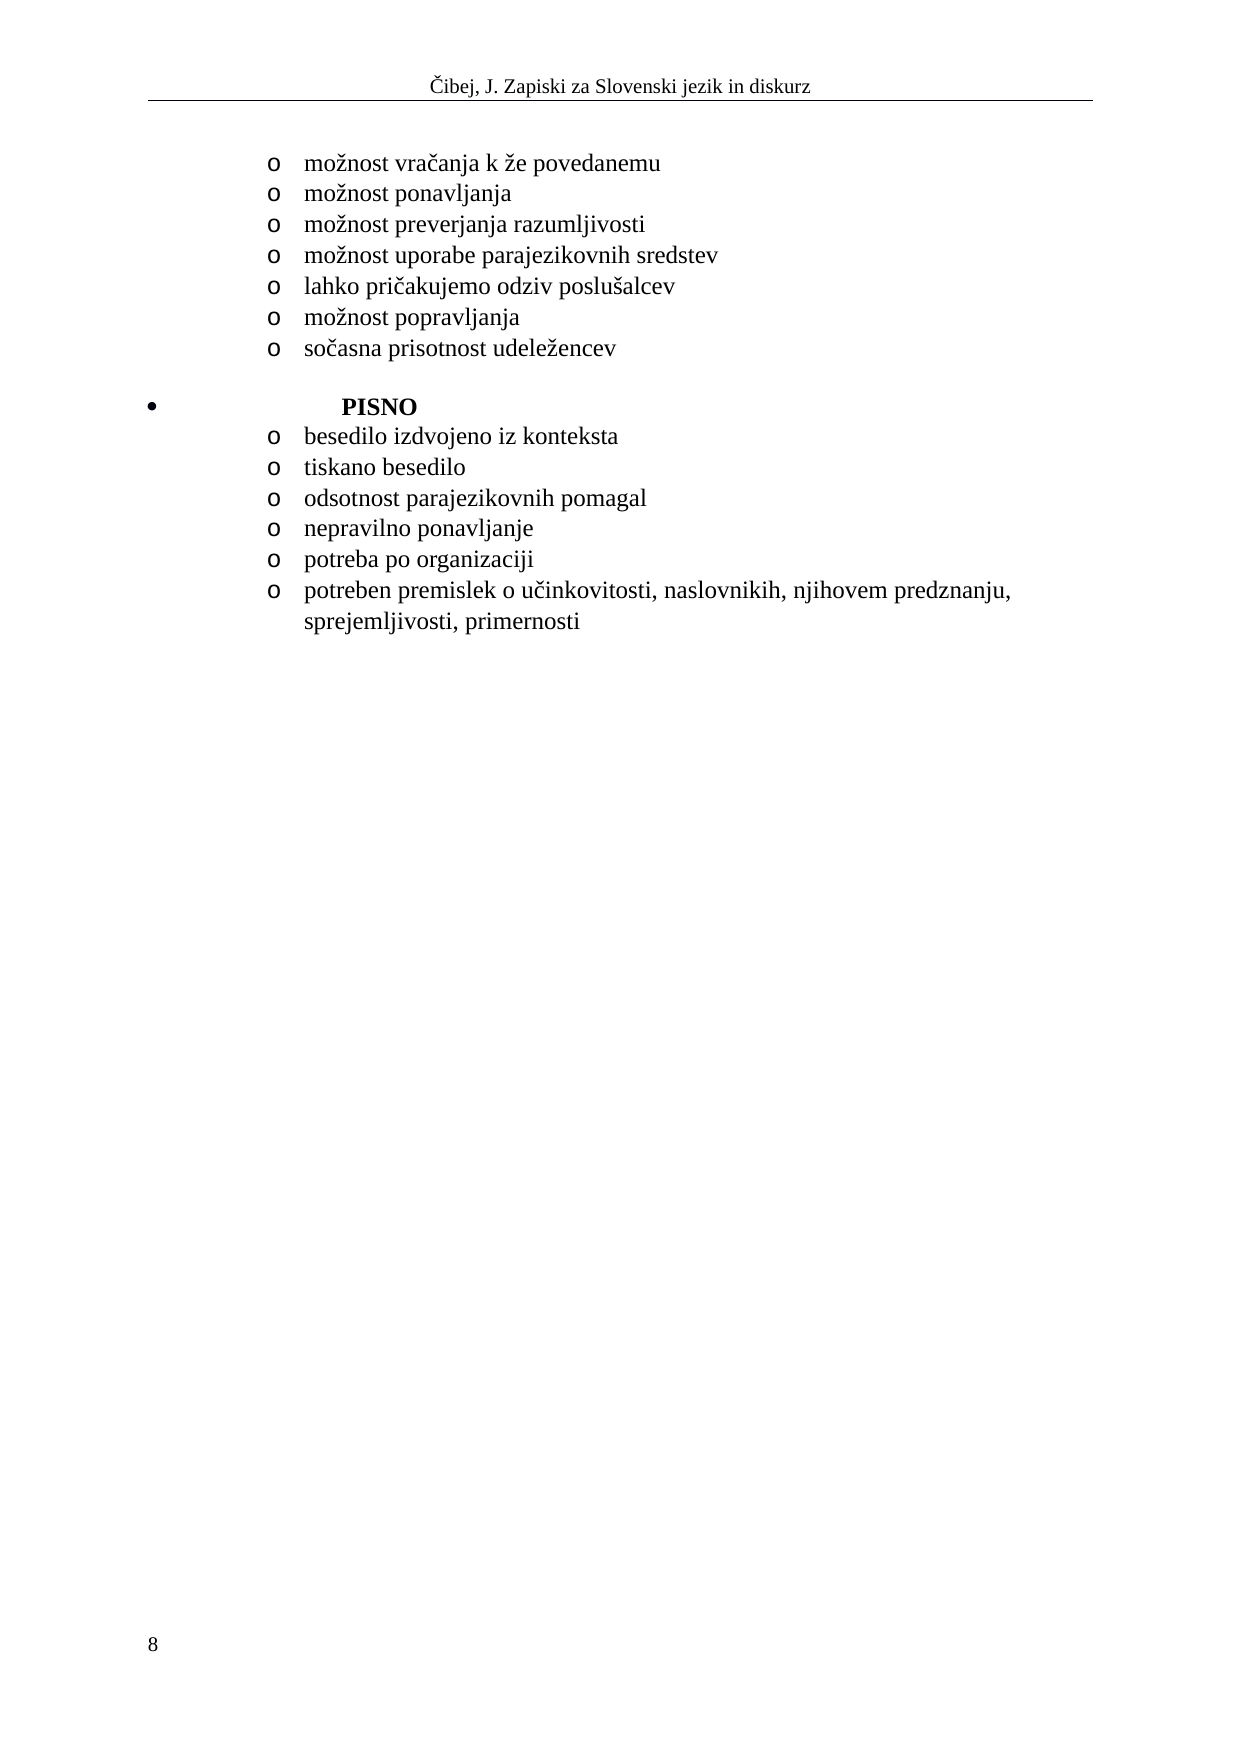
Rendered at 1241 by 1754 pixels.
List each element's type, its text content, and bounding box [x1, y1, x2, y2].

list tiskano besedilo [266, 452, 1093, 483]
list možnost popravljanja [266, 302, 1093, 333]
list sočasna prisotnost udeležencev [266, 333, 1093, 363]
list možnost ponavljanja [266, 178, 1093, 209]
list odsotnost parajezikovnih pomagal [266, 483, 1093, 513]
list PISNO [148, 392, 1093, 421]
list možnost vračanja k že povedanemu [266, 148, 1093, 178]
list besedilo izdvojeno iz konteksta [266, 421, 1093, 452]
list nepravilno ponavljanje [266, 513, 1093, 544]
list potreben premislek o učinkovitosti, naslovnikih, njihovem predznanju, sprejemljivosti, primernosti [266, 575, 1093, 635]
list možnost preverjanja razumljivosti [266, 209, 1093, 240]
list možnost uporabe parajezikovnih sredstev [266, 240, 1093, 271]
list lahko pričakujemo odziv poslušalcev [266, 271, 1093, 302]
list potreba po organizaciji [266, 544, 1093, 575]
